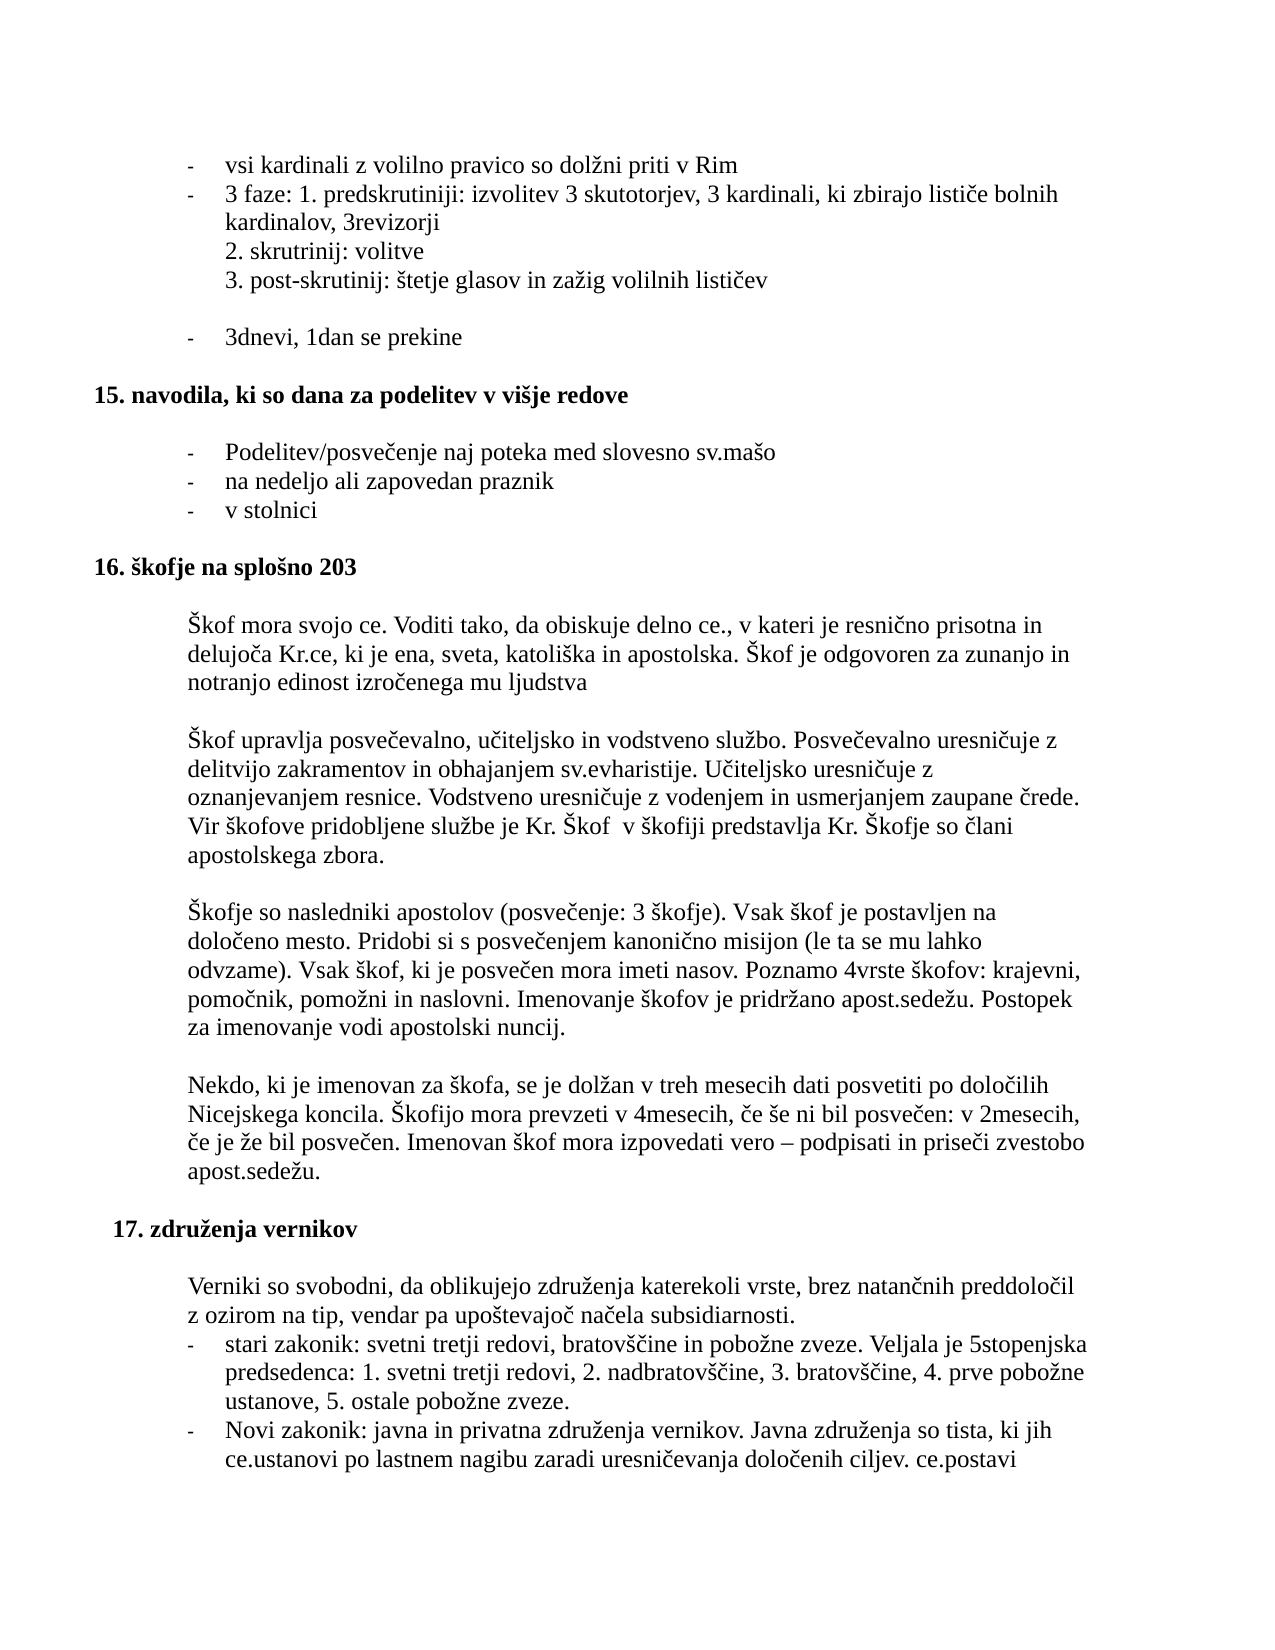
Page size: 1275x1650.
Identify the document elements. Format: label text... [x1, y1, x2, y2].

text Verniki so svobodni, da oblikujejo združenja katerekoli vrste, brez natančnih preddoločil z ozirom na tip, vendar pa upoštevajoč načela subsidiarnosti. [187, 1271, 1087, 1329]
list 3dnevi, 1dan se prekine [187, 322, 1087, 351]
list vsi kardinali z volilno pravico so dolžni priti v Rim [187, 150, 1087, 179]
text 16. škofje na splošno 203 [94, 552, 1181, 581]
list na nedeljo ali zapovedan praznik [187, 466, 1087, 495]
list Novi zakonik: javna in privatna združenja vernikov. Javna združenja so tista, ki jih ce.ustanovi po lastnem nagibu zaradi uresničevanja določenih ciljev. ce.postavi [187, 1415, 1087, 1472]
text 3. post-skrutinij: štetje glasov in zažig volilnih lističev [225, 265, 1087, 294]
list stari zakonik: svetni tretji redovi, bratovščine in pobožne zveze. Veljala je 5stopenjska predsedenca: 1. svetni tretji redovi, 2. nadbratovščine, 3. bratovščine, 4. prve pobožne ustanove, 5. ostale pobožne zveze. [187, 1329, 1087, 1415]
text Škof mora svojo ce. Voditi tako, da obiskuje delno ce., v kateri je resnično prisotna in delujoča Kr.ce, ki je ena, sveta, katoliška in apostolska. Škof je odgovoren za zunanjo in notranjo edinost izročenega mu ljudstva [187, 610, 1087, 696]
text 17. združenja vernikov [112, 1214, 1181, 1242]
list Podelitev/posvečenje naj poteka med slovesno sv.mašo [187, 437, 1087, 466]
text Škof upravlja posvečevalno, učiteljsko in vodstveno službo. Posvečevalno uresničuje z delitvijo zakramentov in obhajanjem sv.evharistije. Učiteljsko uresničuje z oznanjevanjem resnice. Vodstveno uresničuje z vodenjem in usmerjanjem zaupane črede. Vir škofove pridobljene službe je Kr. Škof v škofiji predstavlja Kr. Škofje so člani apostolskega zbora. [187, 725, 1087, 869]
text Nekdo, ki je imenovan za škofa, se je dolžan v treh mesecih dati posvetiti po določilih Nicejskega koncila. Škofijo mora prevzeti v 4mesecih, če še ni bil posvečen: v 2mesecih, če je že bil posvečen. Imenovan škof mora izpovedati vero – podpisati in priseči zvestobo apost.sedežu. [187, 1070, 1087, 1185]
text 15. navodila, ki so dana za podelitev v višje redove [94, 380, 1181, 409]
text 2. skrutrinij: volitve [225, 236, 1087, 265]
list 3 faze: 1. predskrutiniji: izvolitev 3 skutotorjev, 3 kardinali, ki zbirajo lističe bolnih kardinalov, 3revizorji [187, 179, 1087, 236]
text Škofje so nasledniki apostolov (posvečenje: 3 škofje). Vsak škof je postavljen na določeno mesto. Pridobi si s posvečenjem kanonično misijon (le ta se mu lahko odvzame). Vsak škof, ki je posvečen mora imeti nasov. Poznamo 4vrste škofov: krajevni, pomočnik, pomožni in naslovni. Imenovanje škofov je pridržano apost.sedežu. Postopek za imenovanje vodi apostolski nuncij. [187, 897, 1087, 1041]
list v stolnici [187, 495, 1087, 524]
